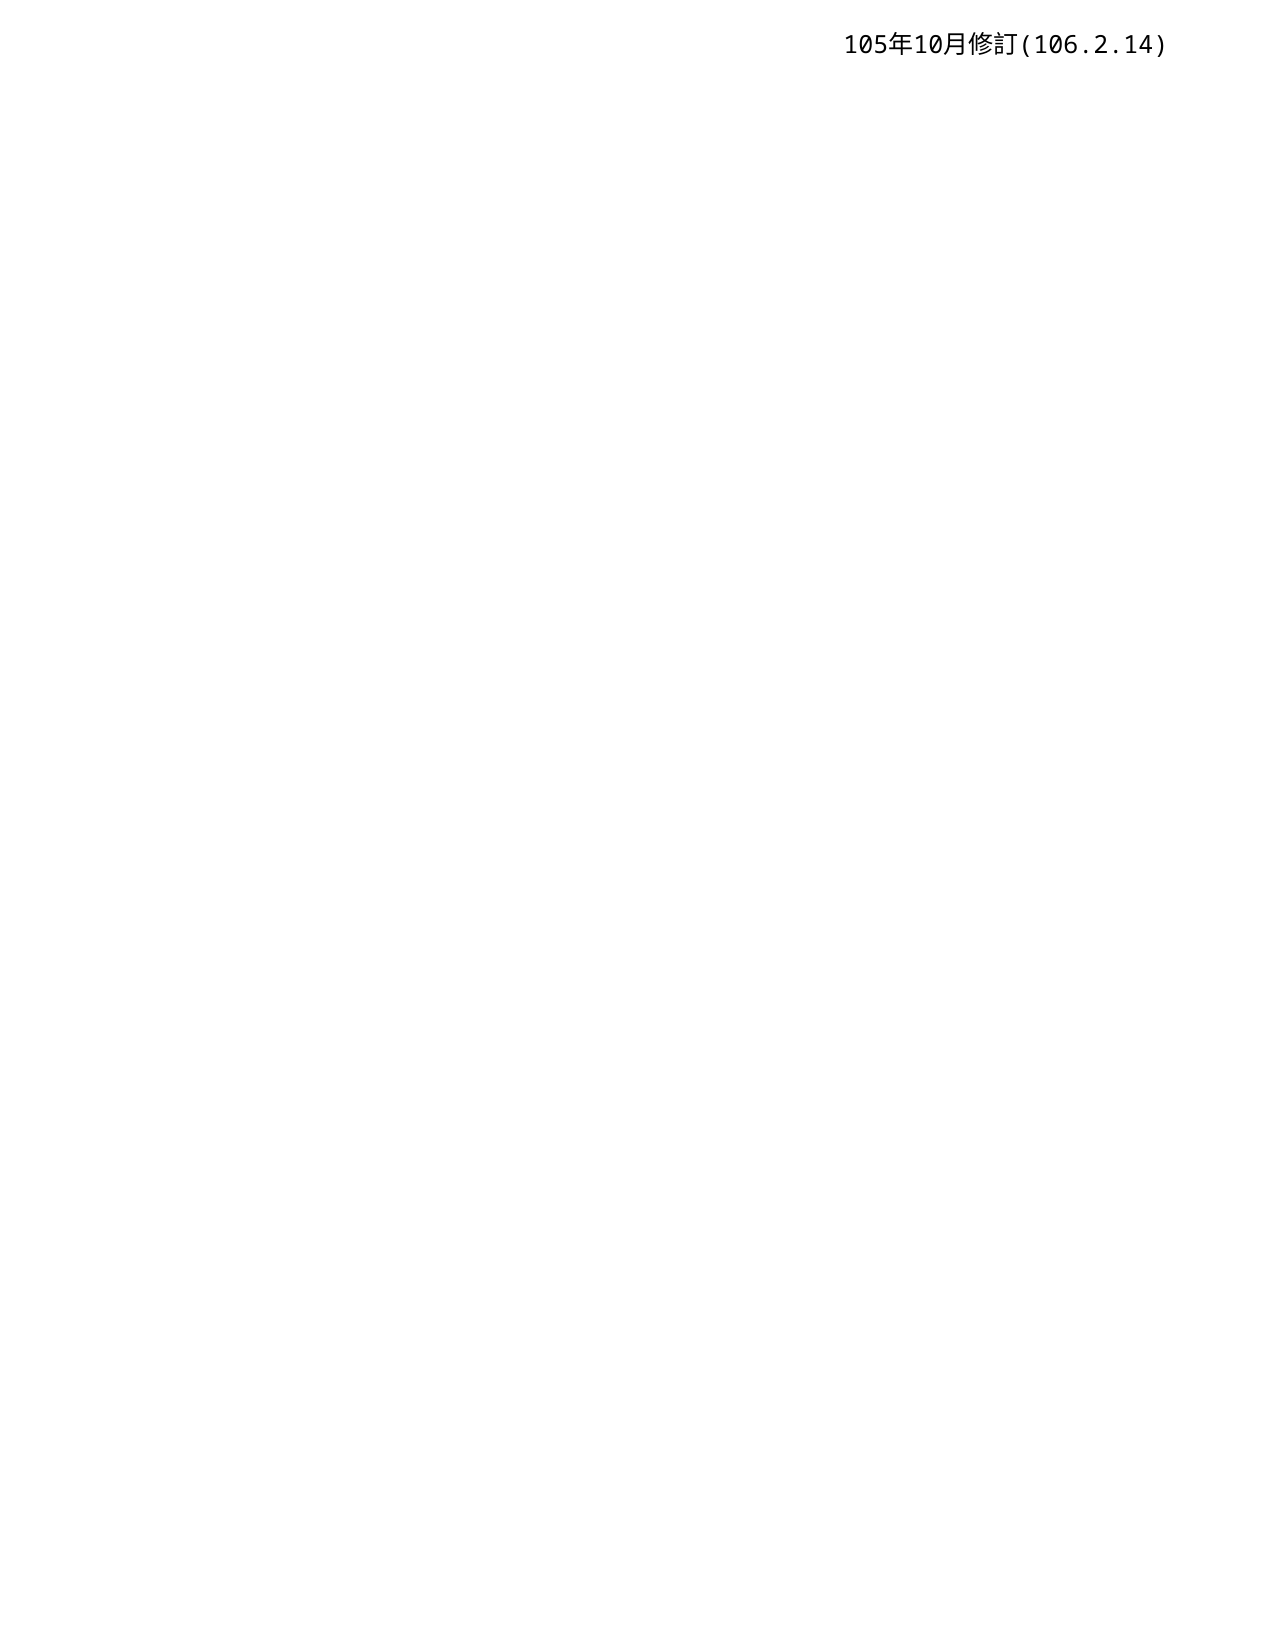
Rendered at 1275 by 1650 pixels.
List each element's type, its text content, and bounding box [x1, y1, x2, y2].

text 105年10月修訂(106.2.14) [59, 25, 1168, 61]
